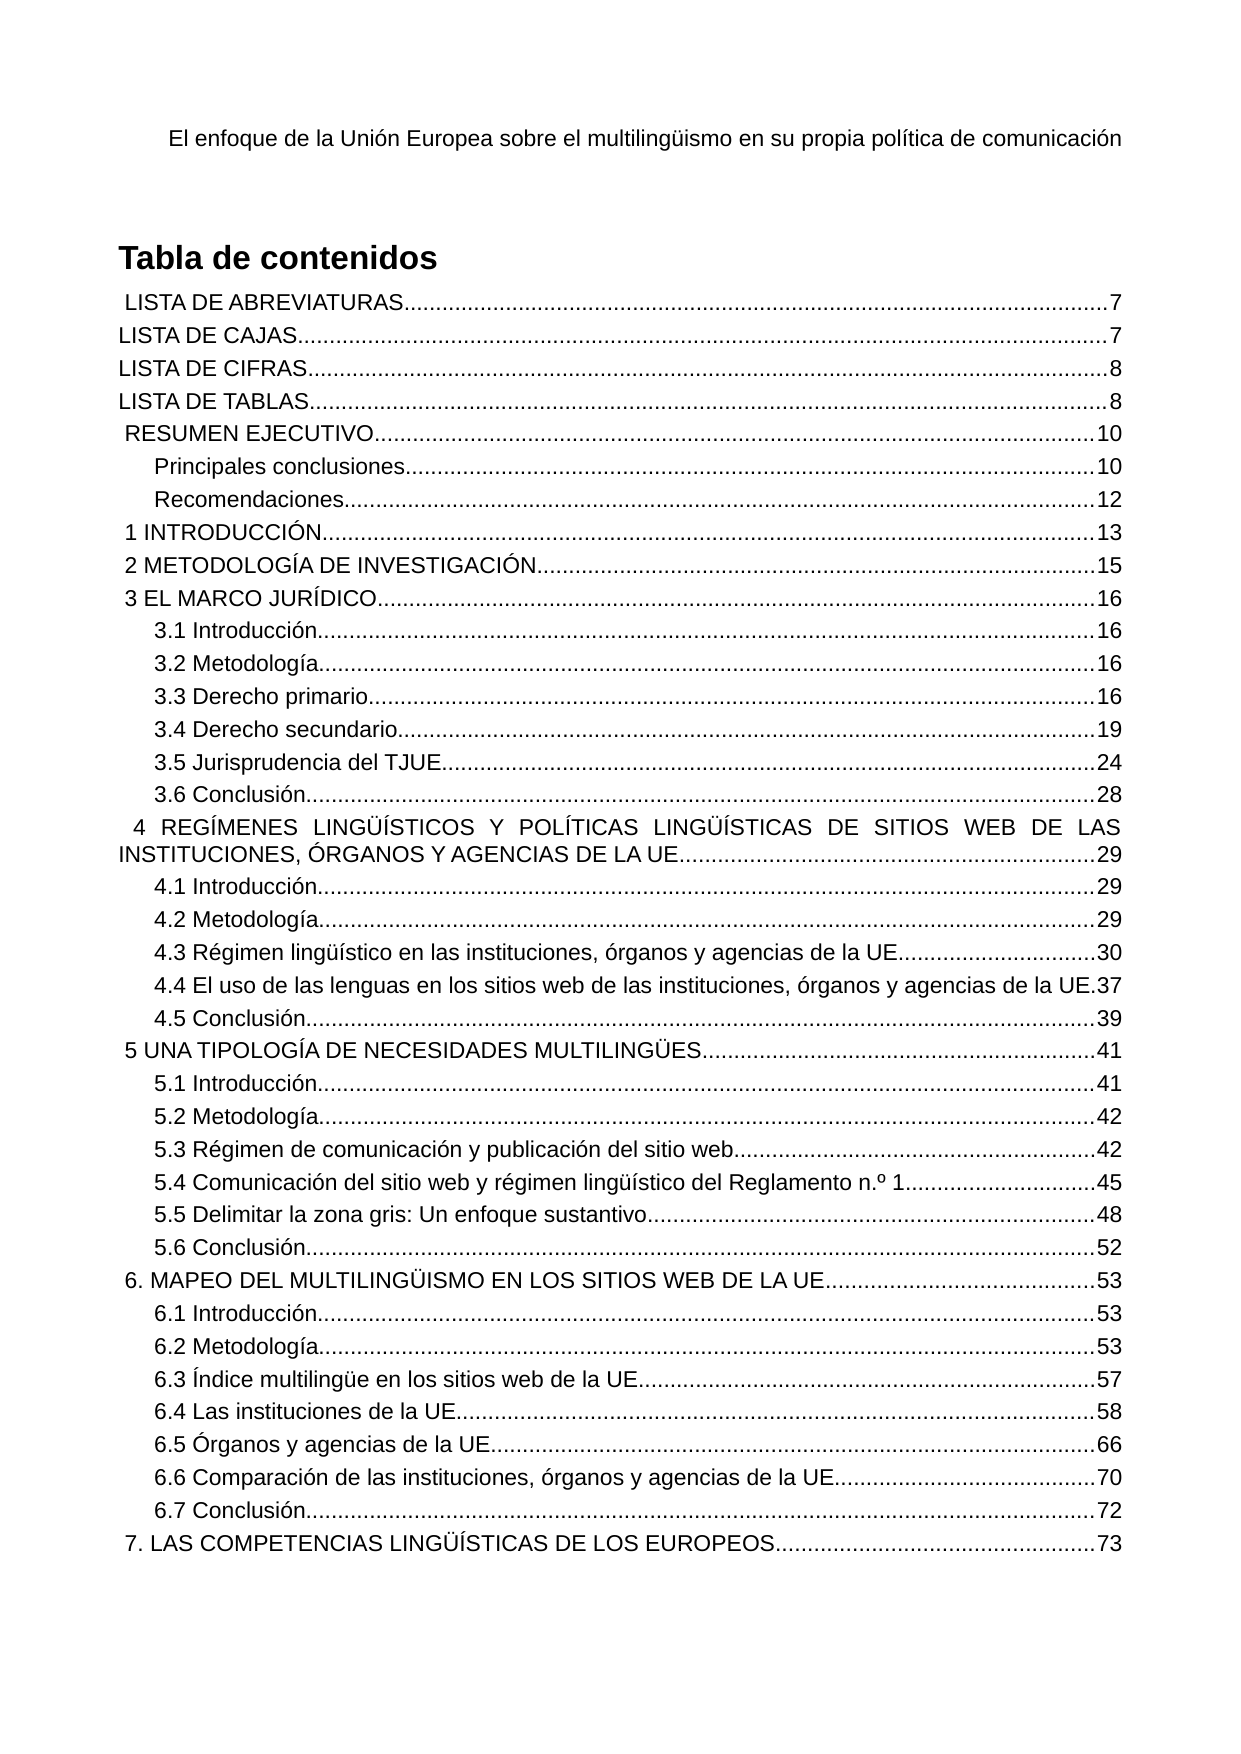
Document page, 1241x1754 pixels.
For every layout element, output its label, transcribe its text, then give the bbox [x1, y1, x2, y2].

text LISTA DE CIFRAS 8 [118, 355, 1122, 381]
text ​ Principales conclusiones 10 [148, 453, 1122, 479]
text ​ 4 REGÍMENES LINGÜÍSTICOS Y POLÍTICAS LINGÜÍSTICAS DE SITIOS WEB DE LAS INSTITUCIONES, ÓRGANOS Y AGENCIAS DE LA UE 29 [118, 814, 1122, 867]
text ​ 5.2 Metodología 42 [148, 1103, 1122, 1129]
text ​ 6.7 Conclusión 72 [148, 1497, 1122, 1523]
text ​ 6. MAPEO DEL MULTILINGÜISMO EN LOS SITIOS WEB DE LA UE 53 [118, 1267, 1122, 1293]
text ​ 5 UNA TIPOLOGÍA DE NECESIDADES MULTILINGÜES 41 [118, 1037, 1122, 1064]
text ​ 6.2 Metodología 53 [148, 1333, 1122, 1359]
text ​ 4.3 Régimen lingüístico en las instituciones, órganos y agencias de la UE 30 [148, 939, 1122, 965]
text ​ 4.2 Metodología 29 [148, 906, 1122, 932]
subtitle Tabla de contenidos [118, 238, 1122, 277]
text ​ 5.3 Régimen de comunicación y publicación del sitio web 42 [148, 1136, 1122, 1162]
text ​ 2 METODOLOGÍA DE INVESTIGACIÓN 15 [118, 552, 1122, 578]
text ​ 3.5 Jurisprudencia del TJUE 24 [148, 748, 1122, 775]
text ​ 4.5 Conclusión 39 [148, 1004, 1122, 1031]
text LISTA DE TABLAS 8 [118, 388, 1122, 414]
text ​ 6.3 Índice multilingüe en los sitios web de la UE 57 [148, 1366, 1122, 1392]
text ​ 4.4 El uso de las lenguas en los sitios web de las instituciones, órganos y agencias de la UE 37 [148, 972, 1122, 998]
text ​ 3.1 Introducción 16 [148, 617, 1122, 644]
text ​ LISTA DE ABREVIATURAS 7 [118, 289, 1122, 316]
text ​ 6.5 Órganos y agencias de la UE 66 [148, 1431, 1122, 1457]
text ​ 3.6 Conclusión 28 [148, 781, 1122, 808]
text ​ 6.4 Las instituciones de la UE 58 [148, 1398, 1122, 1425]
text ​ 6.6 Comparación de las instituciones, órganos y agencias de la UE 70 [148, 1464, 1122, 1490]
text ​ 5.5 Delimitar la zona gris: Un enfoque sustantivo 48 [148, 1201, 1122, 1228]
text ​ 3.4 Derecho secundario 19 [148, 716, 1122, 742]
text ​ 5.1 Introducción 41 [148, 1070, 1122, 1097]
text ​ 3.2 Metodología 16 [148, 650, 1122, 676]
text ​ 3.3 Derecho primario 16 [148, 683, 1122, 709]
text ​ 3 EL MARCO JURÍDICO 16 [118, 584, 1122, 611]
text ​ 6.1 Introducción 53 [148, 1300, 1122, 1326]
text ​ 7. LAS COMPETENCIAS LINGÜÍSTICAS DE LOS EUROPEOS 73 [118, 1529, 1122, 1556]
text ​ 5.4 Comunicación del sitio web y régimen lingüístico del Reglamento n.º 1 45 [148, 1169, 1122, 1195]
text ​ Recomendaciones 12 [148, 486, 1122, 512]
text ​ 5.6 Conclusión 52 [148, 1234, 1122, 1261]
text ​ 1 INTRODUCCIÓN 13 [118, 519, 1122, 545]
text LISTA DE CAJAS 7 [118, 322, 1122, 348]
text ​ RESUMEN EJECUTIVO 10 [118, 420, 1122, 447]
text ​ 4.1 Introducción 29 [148, 873, 1122, 900]
